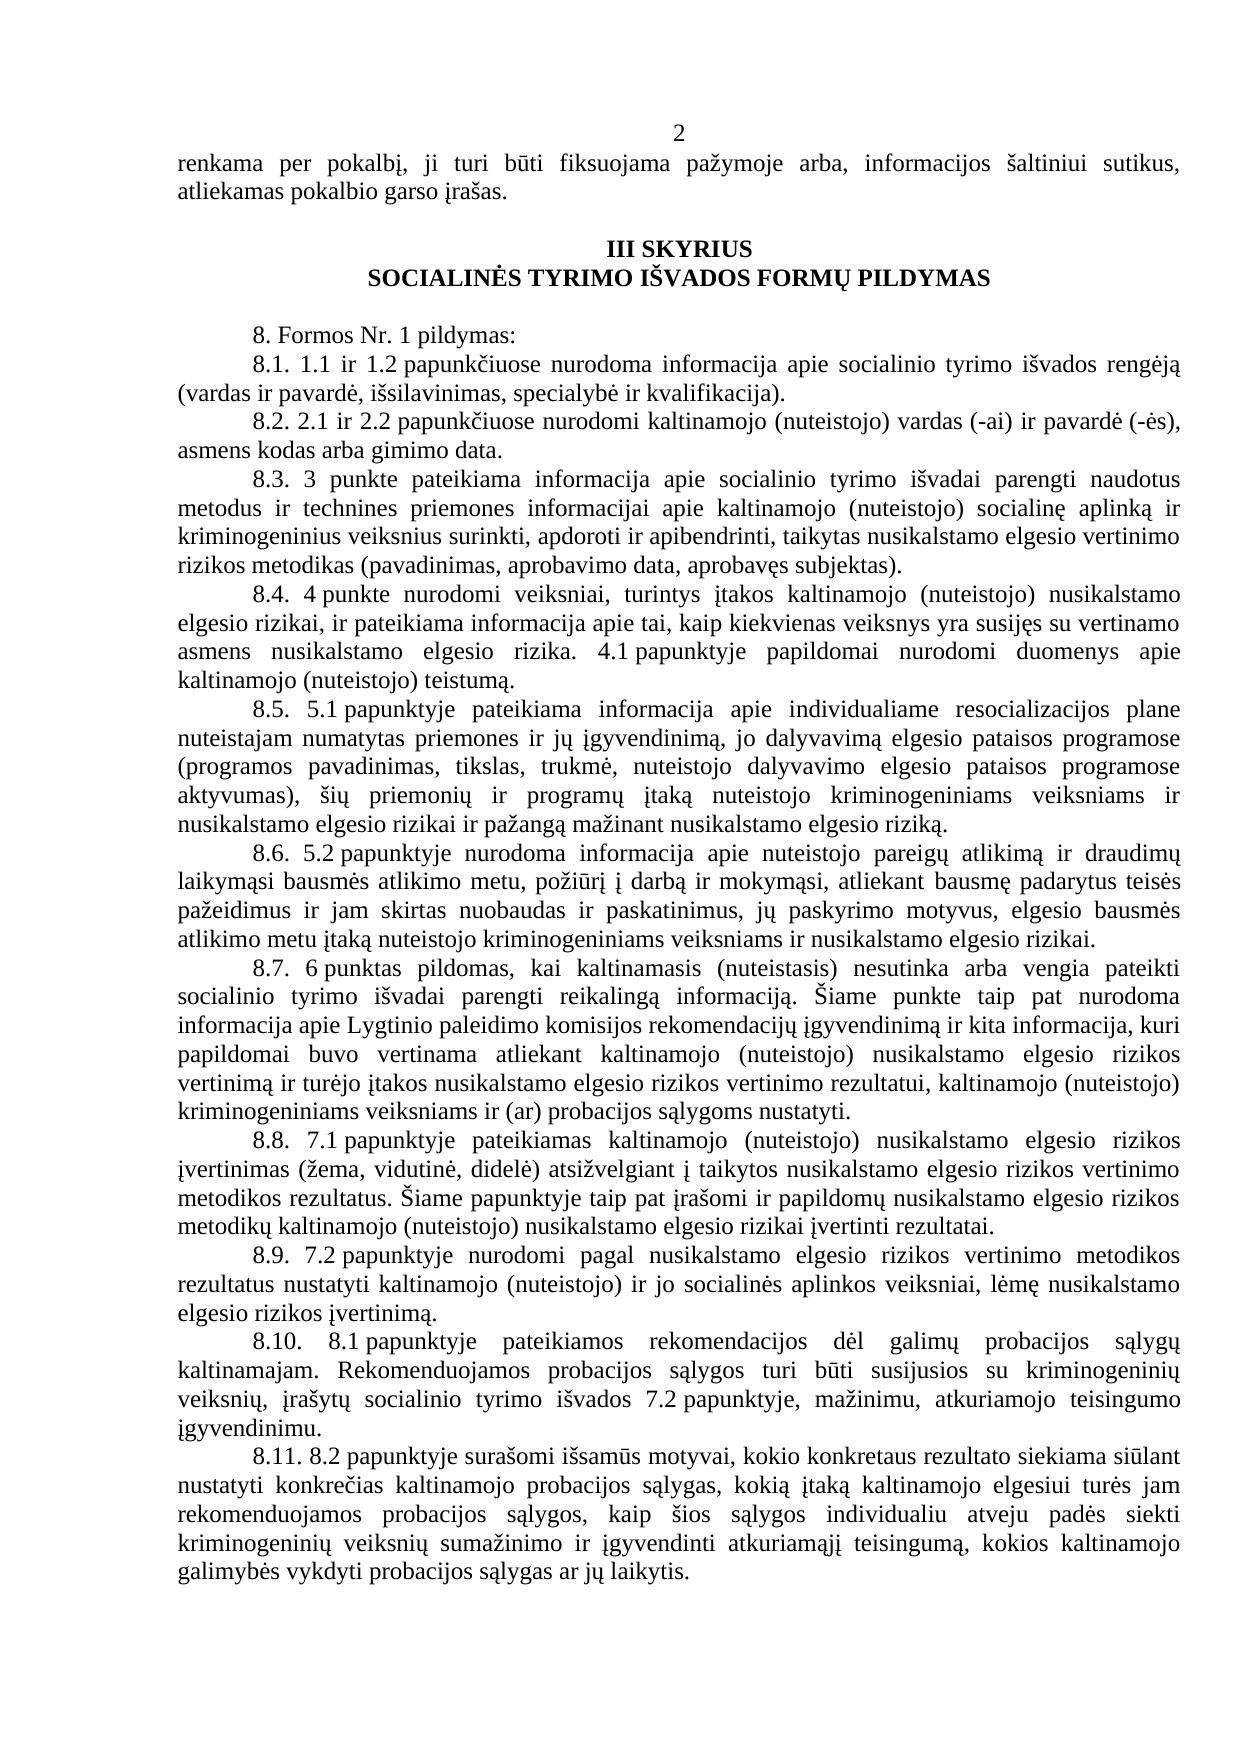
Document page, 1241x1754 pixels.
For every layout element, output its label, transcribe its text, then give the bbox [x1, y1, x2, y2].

text SOCIALINĖS TYRIMO IŠVADOS FORMŲ PILDYMAS [177, 263, 1181, 291]
text 8.5. 5.1 papunktyje pateikiama informacija apie individualiame resocializacijos plane nuteistajam numatytas priemones ir jų įgyvendinimą, jo dalyvavimą elgesio pataisos programose (programos pavadinimas, tikslas, trukmė, nuteistojo dalyvavimo elgesio pataisos programose aktyvumas), šių priemonių ir programų įtaką nuteistojo kriminogeniniams veiksniams ir nusikalstamo elgesio rizikai ir pažangą mažinant nusikalstamo elgesio riziką. [177, 694, 1181, 838]
text 8.10. 8.1 papunktyje pateikiamos rekomendacijos dėl galimų probacijos sąlygų kaltinamajam. Rekomenduojamos probacijos sąlygos turi būti susijusios su kriminogeninių veiksnių, įrašytų socialinio tyrimo išvados 7.2 papunktyje, mažinimu, atkuriamojo teisingumo įgyvendinimu. [177, 1326, 1181, 1441]
text 8.11. 8.2 papunktyje surašomi išsamūs motyvai, kokio konkretaus rezultato siekiama siūlant nustatyti konkrečias kaltinamojo probacijos sąlygas, kokią įtaką kaltinamojo elgesiui turės jam rekomenduojamos probacijos sąlygos, kaip šios sąlygos individualiu atveju padės siekti kriminogeninių veiksnių sumažinimo ir įgyvendinti atkuriamąjį teisingumą, kokios kaltinamojo galimybės vykdyti probacijos sąlygas ar jų laikytis. [177, 1441, 1181, 1585]
text 8.2. 2.1 ir 2.2 papunkčiuose nurodomi kaltinamojo (nuteistojo) vardas (-ai) ir pavardė (-ės), asmens kodas arba gimimo data. [177, 406, 1181, 464]
text 8.4. 4 punkte nurodomi veiksniai, turintys įtakos kaltinamojo (nuteistojo) nusikalstamo elgesio rizikai, ir pateikiama informacija apie tai, kaip kiekvienas veiksnys yra susijęs su vertinamo asmens nusikalstamo elgesio rizika. 4.1 papunktyje papildomai nurodomi duomenys apie kaltinamojo (nuteistojo) teistumą. [177, 579, 1181, 694]
text 8.1. 1.1 ir 1.2 papunkčiuose nurodoma informacija apie socialinio tyrimo išvados rengėją (vardas ir pavardė, išsilavinimas, specialybė ir kvalifikacija). [177, 349, 1181, 406]
text III SKYRIUS [177, 234, 1181, 263]
text 8.9. 7.2 papunktyje nurodomi pagal nusikalstamo elgesio rizikos vertinimo metodikos rezultatus nustatyti kaltinamojo (nuteistojo) ir jo socialinės aplinkos veiksniai, lėmę nusikalstamo elgesio rizikos įvertinimą. [177, 1240, 1181, 1326]
text 8.8. 7.1 papunktyje pateikiamas kaltinamojo (nuteistojo) nusikalstamo elgesio rizikos įvertinimas (žema, vidutinė, didelė) atsižvelgiant į taikytos nusikalstamo elgesio rizikos vertinimo metodikos rezultatus. Šiame papunktyje taip pat įrašomi ir papildomų nusikalstamo elgesio rizikos metodikų kaltinamojo (nuteistojo) nusikalstamo elgesio rizikai įvertinti rezultatai. [177, 1125, 1181, 1240]
text 8.7. 6 punktas pildomas, kai kaltinamasis (nuteistasis) nesutinka arba vengia pateikti socialinio tyrimo išvadai parengti reikalingą informaciją. Šiame punkte taip pat nurodoma informacija apie Lygtinio paleidimo komisijos rekomendacijų įgyvendinimą ir kita informacija, kuri papildomai buvo vertinama atliekant kaltinamojo (nuteistojo) nusikalstamo elgesio rizikos vertinimą ir turėjo įtakos nusikalstamo elgesio rizikos vertinimo rezultatui, kaltinamojo (nuteistojo) kriminogeniniams veiksniams ir (ar) probacijos sąlygoms nustatyti. [177, 953, 1181, 1125]
text 8.3. 3 punkte pateikiama informacija apie socialinio tyrimo išvadai parengti naudotus metodus ir technines priemones informacijai apie kaltinamojo (nuteistojo) socialinę aplinką ir kriminogeninius veiksnius surinkti, apdoroti ir apibendrinti, taikytas nusikalstamo elgesio vertinimo rizikos metodikas (pavadinimas, aprobavimo data, aprobavęs subjektas). [177, 464, 1181, 579]
text 8. Formos Nr. 1 pildymas: [177, 320, 1181, 349]
text 8.6. 5.2 papunktyje nurodoma informacija apie nuteistojo pareigų atlikimą ir draudimų laikymąsi bausmės atlikimo metu, požiūrį į darbą ir mokymąsi, atliekant bausmę padarytus teisės pažeidimus ir jam skirtas nuobaudas ir paskatinimus, jų paskyrimo motyvus, elgesio bausmės atlikimo metu įtaką nuteistojo kriminogeniniams veiksniams ir nusikalstamo elgesio rizikai. [177, 838, 1181, 953]
text renkama per pokalbį, ji turi būti fiksuojama pažymoje arba, informacijos šaltiniui sutikus, atliekamas pokalbio garso įrašas. [177, 148, 1181, 205]
